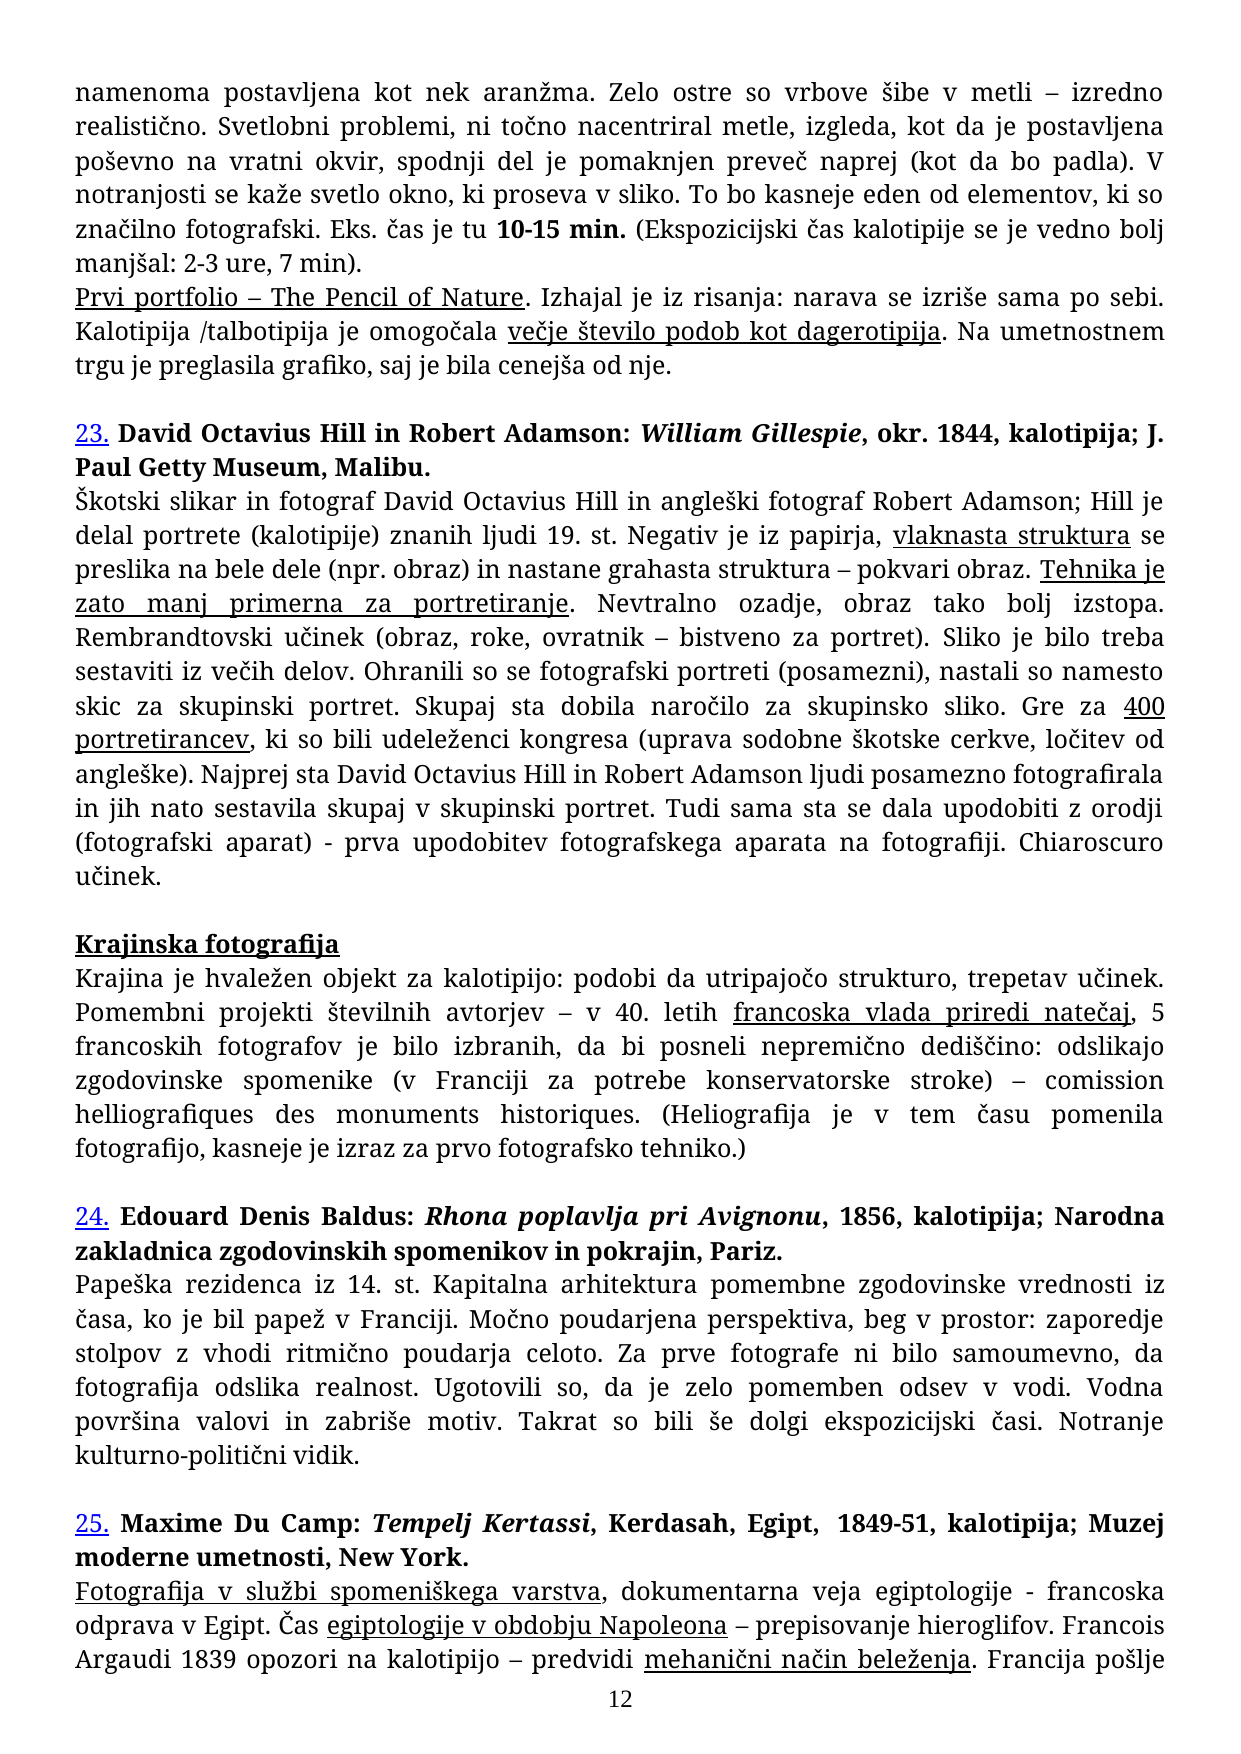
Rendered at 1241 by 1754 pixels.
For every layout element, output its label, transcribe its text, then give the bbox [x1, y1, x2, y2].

text Prvi portfolio – The Pencil of Nature. Izhajal je iz risanja: narava se izriše sama po sebi. Kalotipija /talbotipija je omogočala večje število podob kot dagerotipija. Na umetnostnem trgu je preglasila grafiko, saj je bila cenejša od nje. [75, 279, 1165, 382]
text 24. Edouard Denis Baldus: Rhona poplavlja pri Avignonu, 1856, kalotipija; Narodna zakladnica zgodovinskih spomenikov in pokrajin, Pariz. [75, 1199, 1165, 1267]
text 25. Maxime Du Camp: Tempelj Kertassi, Kerdasah, Egipt, 1849-51, kalotipija; Muzej moderne umetnosti, New York. [75, 1506, 1165, 1574]
text Fotografija v službi spomeniškega varstva, dokumentarna veja egiptologije - francoska odprava v Egipt. Čas egiptologije v obdobju Napoleona – prepisovanje hieroglifov. Francois Argaudi 1839 opozori na kalotipijo – predvidi mehanični način beleženja. Francija pošlje [75, 1574, 1165, 1676]
text Krajinska fotografija [75, 927, 1165, 961]
text Krajina je hvaležen objekt za kalotipijo: podobi da utripajočo strukturo, trepetav učinek. Pomembni projekti številnih avtorjev – v 40. letih francoska vlada priredi natečaj, 5 francoskih fotografov je bilo izbranih, da bi posneli nepremično dediščino: odslikajo zgodovinske spomenike (v Franciji za potrebe konservatorske stroke) – comission helliografiques des monuments historiques. (Heliografija je v tem času pomenila fotografijo, kasneje je izraz za prvo fotografsko tehniko.) [75, 961, 1165, 1165]
text Papeška rezidenca iz 14. st. Kapitalna arhitektura pomembne zgodovinske vrednosti iz časa, ko je bil papež v Franciji. Močno poudarjena perspektiva, beg v prostor: zaporedje stolpov z vhodi ritmično poudarja celoto. Za prve fotografe ni bilo samoumevno, da fotografija odslika realnost. Ugotovili so, da je zelo pomemben odsev v vodi. Vodna površina valovi in zabriše motiv. Takrat so bili še dolgi ekspozicijski časi. Notranje kulturno-politični vidik. [75, 1267, 1165, 1472]
text namenoma postavljena kot nek aranžma. Zelo ostre so vrbove šibe v metli – izredno realistično. Svetlobni problemi, ni točno nacentriral metle, izgleda, kot da je postavljena poševno na vratni okvir, spodnji del je pomaknjen preveč naprej (kot da bo padla). V notranjosti se kaže svetlo okno, ki proseva v sliko. To bo kasneje eden od elementov, ki so značilno fotografski. Eks. čas je tu 10-15 min. (Ekspozicijski čas kalotipije se je vedno bolj manjšal: 2-3 ure, 7 min). [75, 75, 1165, 279]
text Škotski slikar in fotograf David Octavius Hill in angleški fotograf Robert Adamson; Hill je delal portrete (kalotipije) znanih ljudi 19. st. Negativ je iz papirja, vlaknasta struktura se preslika na bele dele (npr. obraz) in nastane grahasta struktura – pokvari obraz. Tehnika je zato manj primerna za portretiranje. Nevtralno ozadje, obraz tako bolj izstopa. Rembrandtovski učinek (obraz, roke, ovratnik – bistveno za portret). Sliko je bilo treba sestaviti iz večih delov. Ohranili so se fotografski portreti (posamezni), nastali so namesto skic za skupinski portret. Skupaj sta dobila naročilo za skupinsko sliko. Gre za 400 portretirancev, ki so bili udeleženci kongresa (uprava sodobne škotske cerkve, ločitev od angleške). Najprej sta David Octavius Hill in Robert Adamson ljudi posamezno fotografirala in jih nato sestavila skupaj v skupinski portret. Tudi sama sta se dala upodobiti z orodji (fotografski aparat) - prva upodobitev fotografskega aparata na fotografiji. Chiaroscuro učinek. [75, 484, 1165, 892]
text 23. David Octavius Hill in Robert Adamson: William Gillespie, okr. 1844, kalotipija; J. Paul Getty Museum, Malibu. [75, 416, 1165, 484]
